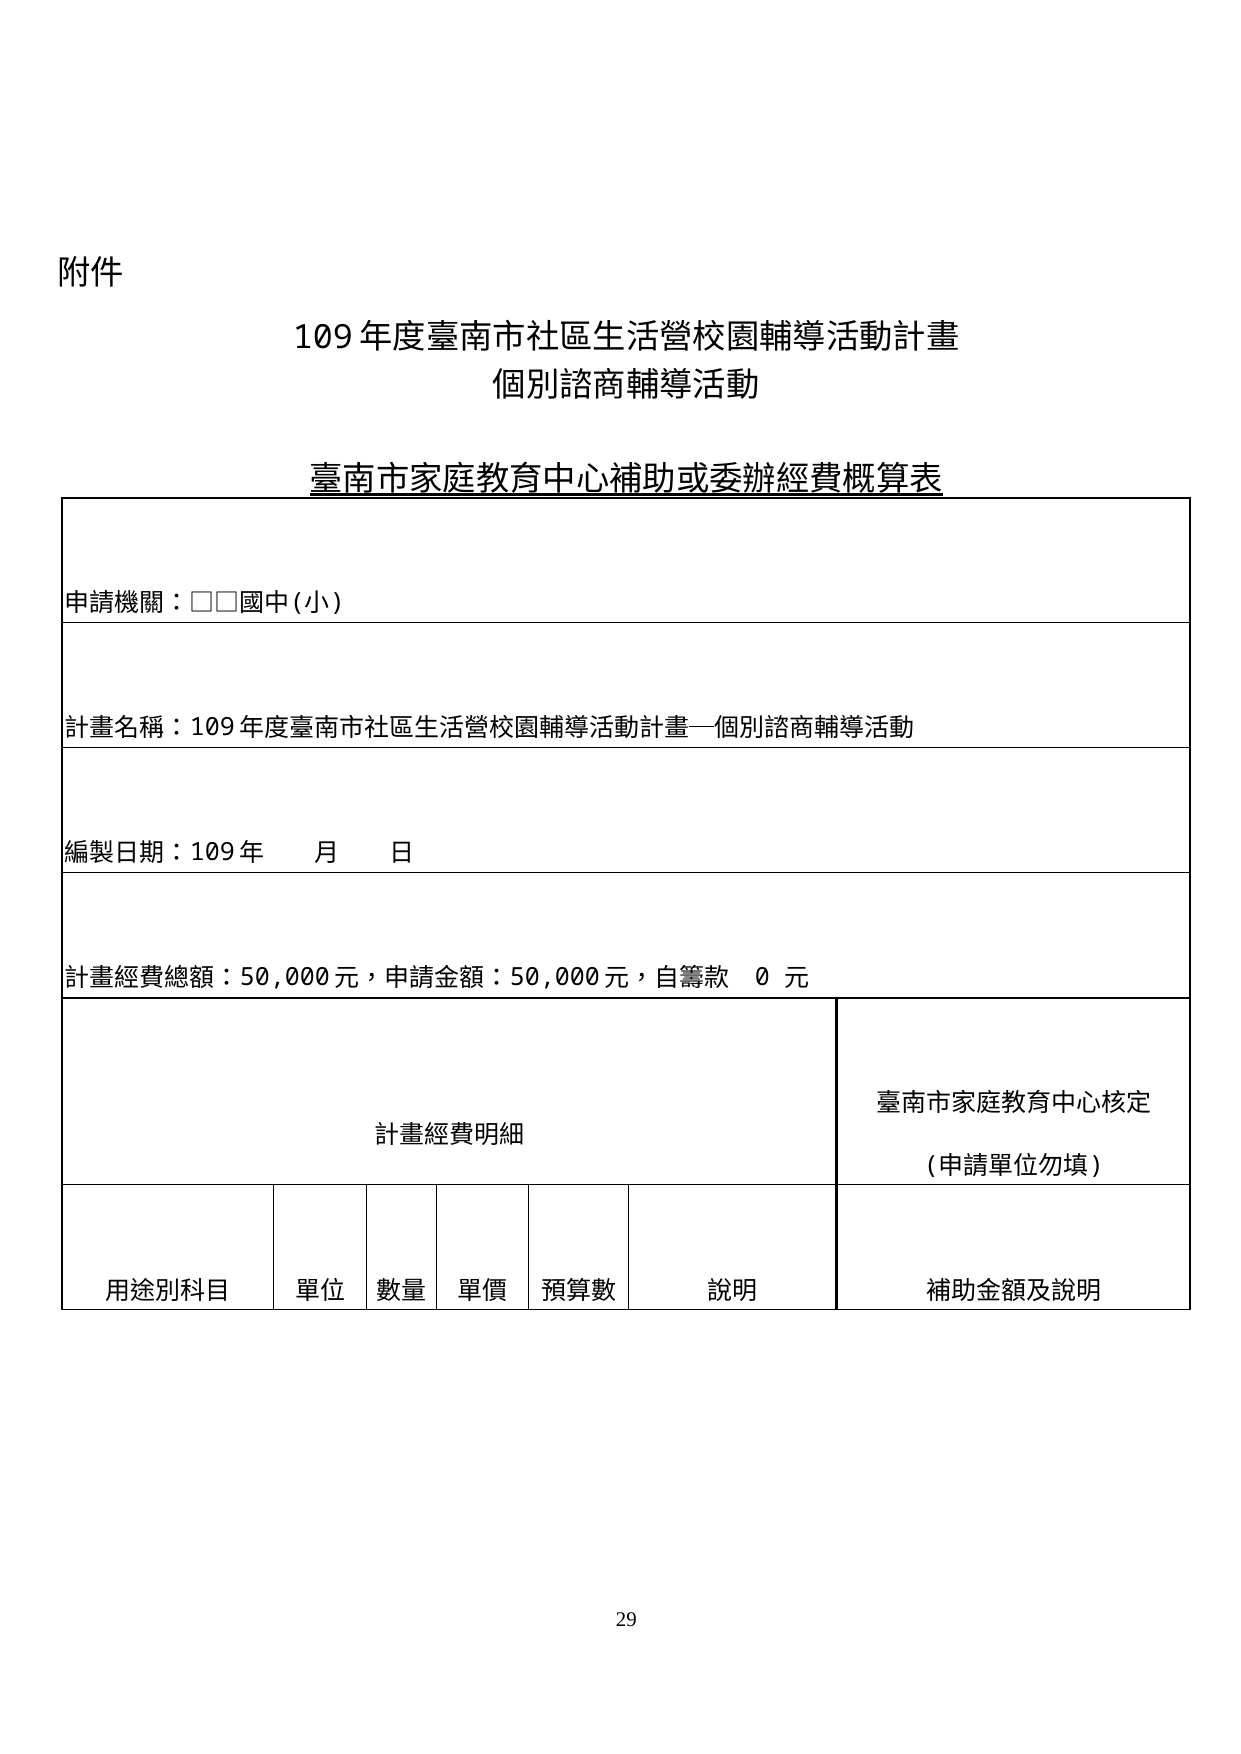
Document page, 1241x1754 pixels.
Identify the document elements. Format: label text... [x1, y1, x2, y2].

table_cell 計畫名稱：109年度臺南市社區生活營校園輔導活動計畫─個別諮商輔導活動 [63, 623, 1189, 747]
table_cell 計畫經費總額：50,000元，申請金額：50,000元，自籌款 0 元 [63, 873, 836, 997]
table_cell 申請機關：□□國中(小) [63, 499, 1189, 622]
text 附件 [57, 245, 147, 294]
table_cell [694, 748, 836, 872]
table_cell 用途別科目 [63, 1185, 273, 1309]
text [42, 238, 162, 317]
text 個別諮商輔導活動 [118, 358, 1134, 406]
text 109年度臺南市社區生活營校園輔導活動計畫 [118, 309, 1134, 358]
table_cell [836, 873, 1033, 997]
table_header 臺南市家庭教育中心補助或委辦經費概算表 [62, 434, 1190, 497]
table_cell [836, 748, 1033, 872]
table_cell 預算數 [529, 1185, 628, 1309]
table_cell 計畫經費明細 [63, 999, 835, 1184]
table_cell 臺南市家庭教育中心核定 (申請單位勿填) [838, 999, 1189, 1184]
table_cell 數量 [367, 1185, 436, 1309]
table_cell [1033, 873, 1189, 997]
table_cell 編製日期：109年 月 日 [63, 748, 528, 872]
table_cell 說明 [629, 1185, 835, 1309]
table_cell [529, 748, 694, 872]
table_cell 補助金額及說明 [838, 1185, 1189, 1309]
table_cell 單價 [437, 1185, 528, 1309]
table_cell [1033, 748, 1189, 872]
table_cell 單位 [274, 1185, 366, 1309]
